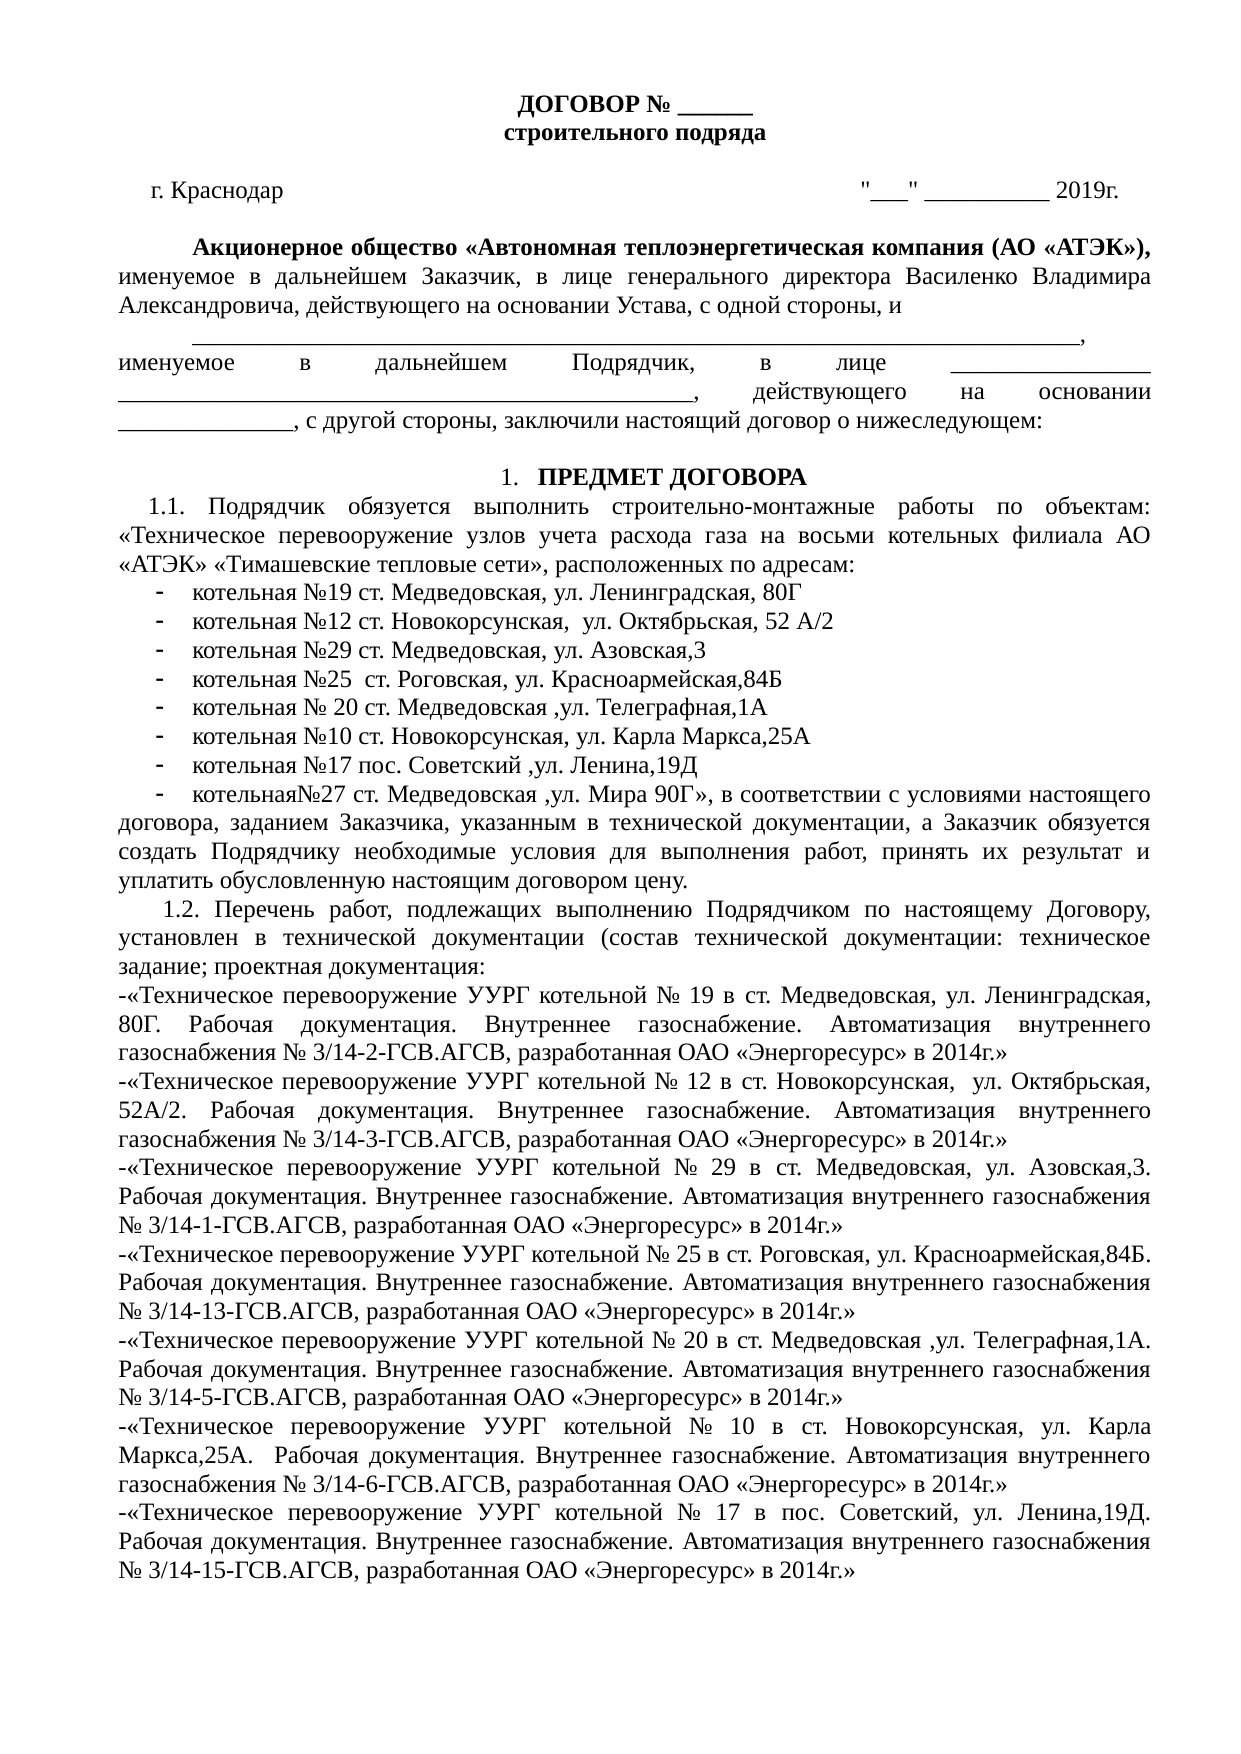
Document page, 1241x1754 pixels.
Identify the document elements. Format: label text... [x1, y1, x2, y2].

text _______________________________________________________________________, именуемое в дальнейшем Подрядчик, в лице ________________ ______________________________________________, действующего на основании ______________, с другой стороны, заключили настоящий договор о нижеследующем: [118, 319, 1152, 434]
list котельная №19 ст. Медведовская, ул. Ленинградская, 80Г [118, 577, 1152, 606]
list котельная № 20 ст. Медведовская ,ул. Телеграфная,1А [118, 692, 1152, 721]
text -«Техническое перевооружение УУРГ котельной № 29 в ст. Медведовская, ул. Азовская,3. Рабочая документация. Внутреннее газоснабжение. Автоматизация внутреннего газоснабжения № 3/14-1-ГСВ.АГСВ, разработанная ОАО «Энергоресурс» в 2014г.» [118, 1152, 1152, 1239]
list котельная №12 ст. Новокорсунская, ул. Октябрьская, 52 А/2 [118, 606, 1152, 635]
list котельная №17 пос. Советский ,ул. Ленина,19Д [118, 750, 1152, 779]
list котельная №25 ст. Роговская, ул. Красноармейская,84Б [118, 664, 1152, 692]
list ПРЕДМЕТ ДОГОВОРА [156, 462, 1152, 491]
text -«Техническое перевооружение УУРГ котельной № 10 в ст. Новокорсунская, ул. Карла Маркса,25А. Рабочая документация. Внутреннее газоснабжение. Автоматизация внутреннего газоснабжения № 3/14-6-ГСВ.АГСВ, разработанная ОАО «Энергоресурс» в 2014г.» [118, 1411, 1152, 1497]
text строительного подряда [118, 117, 1152, 146]
text -«Техническое перевооружение УУРГ котельной № 19 в ст. Медведовская, ул. Ленинградская, 80Г. Рабочая документация. Внутреннее газоснабжение. Автоматизация внутреннего газоснабжения № 3/14-2-ГСВ.АГСВ, разработанная ОАО «Энергоресурс» в 2014г.» [118, 980, 1152, 1066]
text Акционерное общество «Автономная теплоэнергетическая компания (АО «АТЭК»), именуемое в дальнейшем Заказчик, в лице генерального директора Василенко Владимира Александровича, действующего на основании Устава, с одной стороны, и [118, 232, 1152, 319]
text -«Техническое перевооружение УУРГ котельной № 20 в ст. Медведовская ,ул. Телеграфная,1А. Рабочая документация. Внутреннее газоснабжение. Автоматизация внутреннего газоснабжения № 3/14-5-ГСВ.АГСВ, разработанная ОАО «Энергоресурс» в 2014г.» [118, 1325, 1152, 1411]
list котельная №29 ст. Медведовская, ул. Азовская,3 [118, 635, 1152, 664]
text -«Техническое перевооружение УУРГ котельной № 17 в пос. Советский, ул. Ленина,19Д. Рабочая документация. Внутреннее газоснабжение. Автоматизация внутреннего газоснабжения № 3/14-15-ГСВ.АГСВ, разработанная ОАО «Энергоресурс» в 2014г.» [118, 1497, 1152, 1584]
text -«Техническое перевооружение УУРГ котельной № 25 в ст. Роговская, ул. Красноармейская,84Б. Рабочая документация. Внутреннее газоснабжение. Автоматизация внутреннего газоснабжения № 3/14-13-ГСВ.АГСВ, разработанная ОАО «Энергоресурс» в 2014г.» [118, 1239, 1152, 1325]
text -«Техническое перевооружение УУРГ котельной № 12 в ст. Новокорсунская, ул. Октябрьская, 52А/2. Рабочая документация. Внутреннее газоснабжение. Автоматизация внутреннего газоснабжения № 3/14-3-ГСВ.АГСВ, разработанная ОАО «Энергоресурс» в 2014г.» [118, 1066, 1152, 1152]
text 1.2. Перечень работ, подлежащих выполнению Подрядчиком по настоящему Договору, установлен в технической документации (состав технической документации: техническое задание; проектная документация: [118, 894, 1152, 980]
list котельная№27 ст. Медведовская ,ул. Мира 90Г», в соответствии с условиями настоящего договора, заданием Заказчика, указанным в технической документации, а Заказчик обязуется создать Подрядчику необходимые условия для выполнения работ, принять их результат и уплатить обусловленную настоящим договором цену. [118, 779, 1152, 894]
list котельная №10 ст. Новокорсунская, ул. Карла Маркса,25А [118, 721, 1152, 750]
text ДОГОВОР № ______ [118, 89, 1152, 117]
text г. Краснодар "___" __________ 2019г. [118, 175, 1152, 204]
text 1.1. Подрядчик обязуется выполнить строительно-монтажные работы по объектам: «Техническое перевооружение узлов учета расхода газа на восьми котельных филиала АО «АТЭК» «Тимашевские тепловые сети», расположенных по адресам: [118, 491, 1152, 577]
